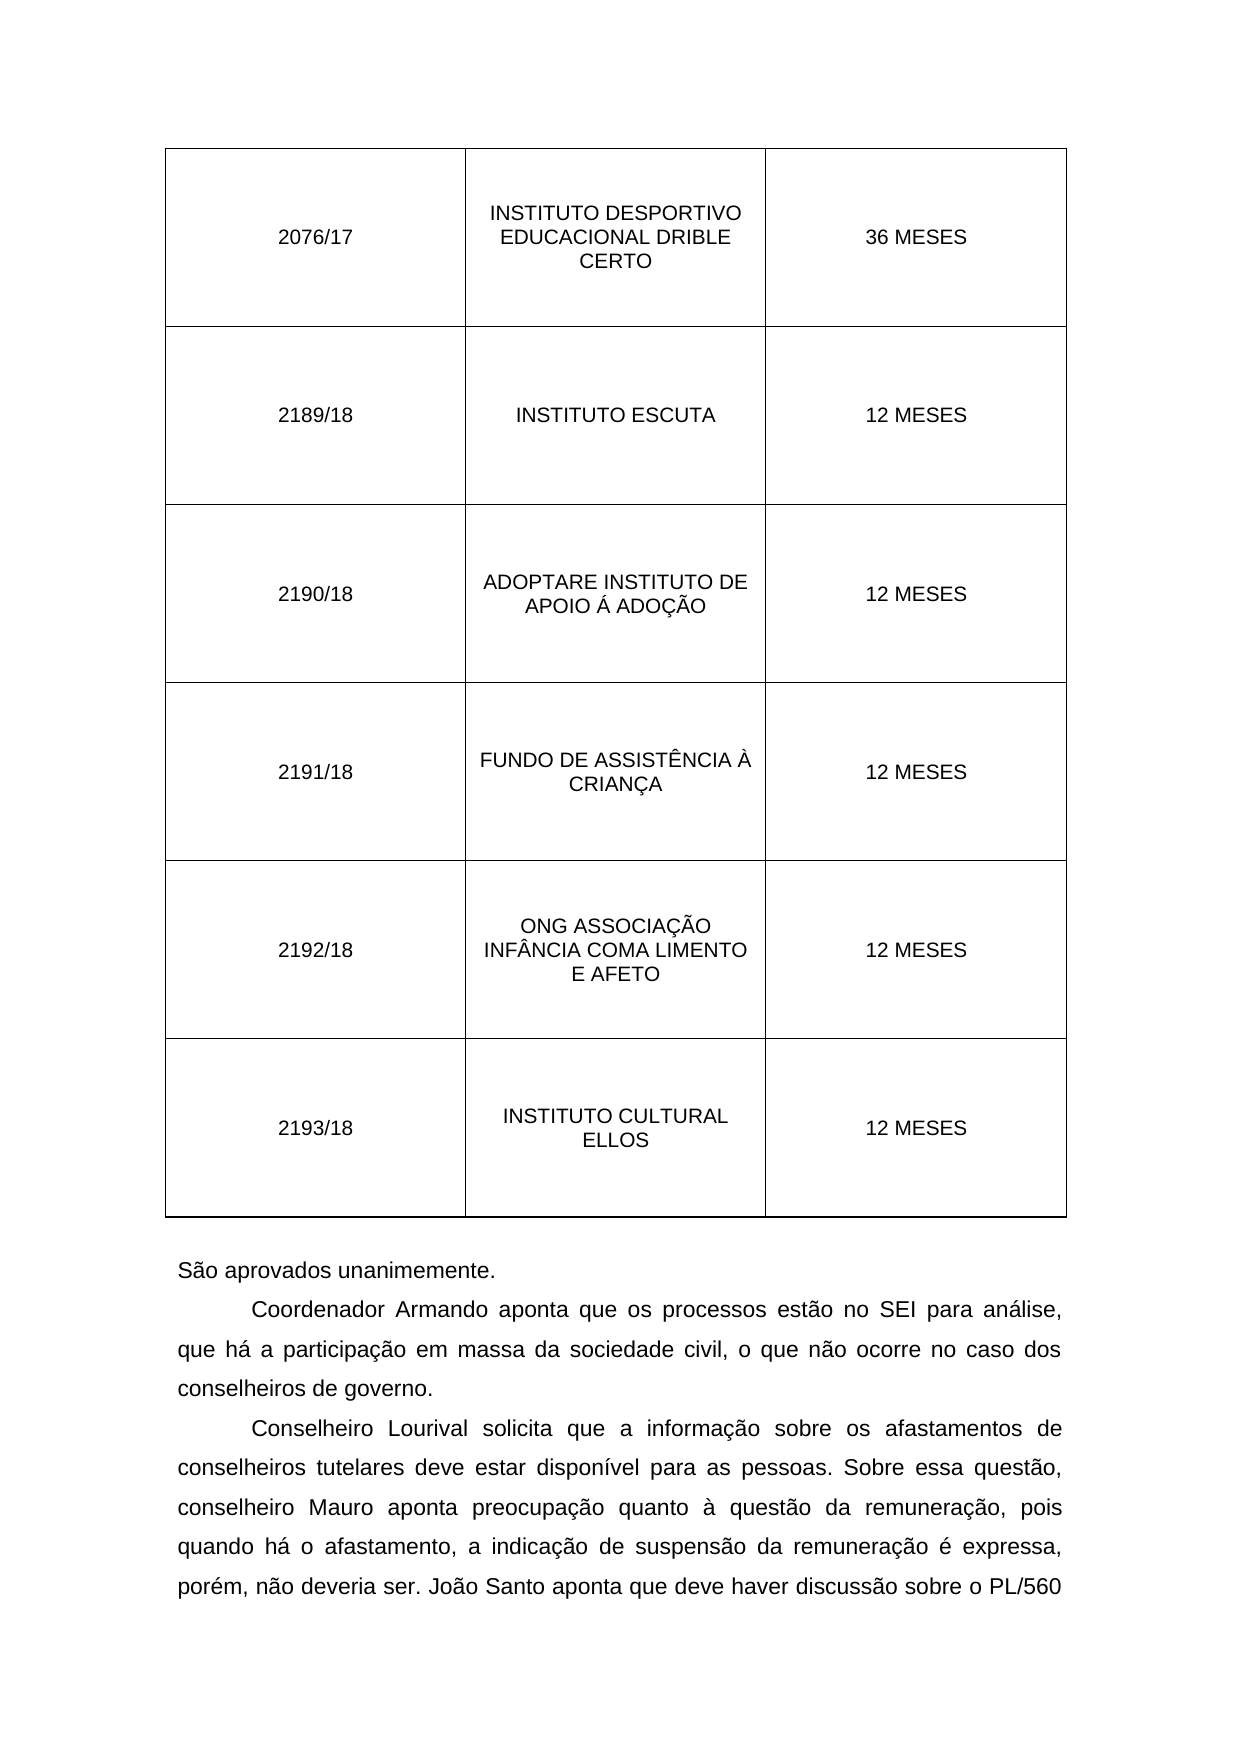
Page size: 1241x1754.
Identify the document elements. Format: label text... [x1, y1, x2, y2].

table_cell 2189/18 [166, 327, 465, 504]
table_cell 2192/18 [166, 861, 465, 1038]
table_cell 2190/18 [166, 505, 465, 682]
text São aprovados unanimemente. [177, 1257, 1063, 1283]
table_cell 2076/17 [166, 149, 465, 326]
table_cell 2193/18 [166, 1039, 465, 1216]
table_cell 36 MESES [766, 149, 1066, 326]
table_cell 12 MESES [766, 505, 1066, 682]
table_cell FUNDO DE ASSISTÊNCIA À CRIANÇA [466, 683, 765, 860]
text Coordenador Armando aponta que os processos estão no SEI para análise, que há a participação em massa da sociedade civil, o que não ocorre no caso dos conselheiros de governo. [177, 1296, 1063, 1402]
table_cell INSTITUTO CULTURAL ELLOS [466, 1039, 765, 1216]
table_cell 12 MESES [766, 683, 1066, 860]
text Conselheiro Lourival solicita que a informação sobre os afastamentos de conselheiros tutelares deve estar disponível para as pessoas. Sobre essa questão, conselheiro Mauro aponta preocupação quanto à questão da remuneração, pois quando há o afastamento, a indicação de suspensão da remuneração é expressa, porém, não deveria ser. João Santo aponta que deve haver discussão sobre o PL/560 [177, 1415, 1063, 1599]
table_cell ONG ASSOCIAÇÃO INFÂNCIA COMA LIMENTO E AFETO [466, 861, 765, 1038]
table_cell ADOPTARE INSTITUTO DE APOIO Á ADOÇÃO [466, 505, 765, 682]
table_cell INSTITUTO ESCUTA [466, 327, 765, 504]
table_cell 2191/18 [166, 683, 465, 860]
table_cell INSTITUTO DESPORTIVO EDUCACIONAL DRIBLE CERTO [466, 149, 765, 326]
table_cell 12 MESES [766, 861, 1066, 1038]
table_cell 12 MESES [766, 1039, 1066, 1216]
table_cell 12 MESES [766, 327, 1066, 504]
